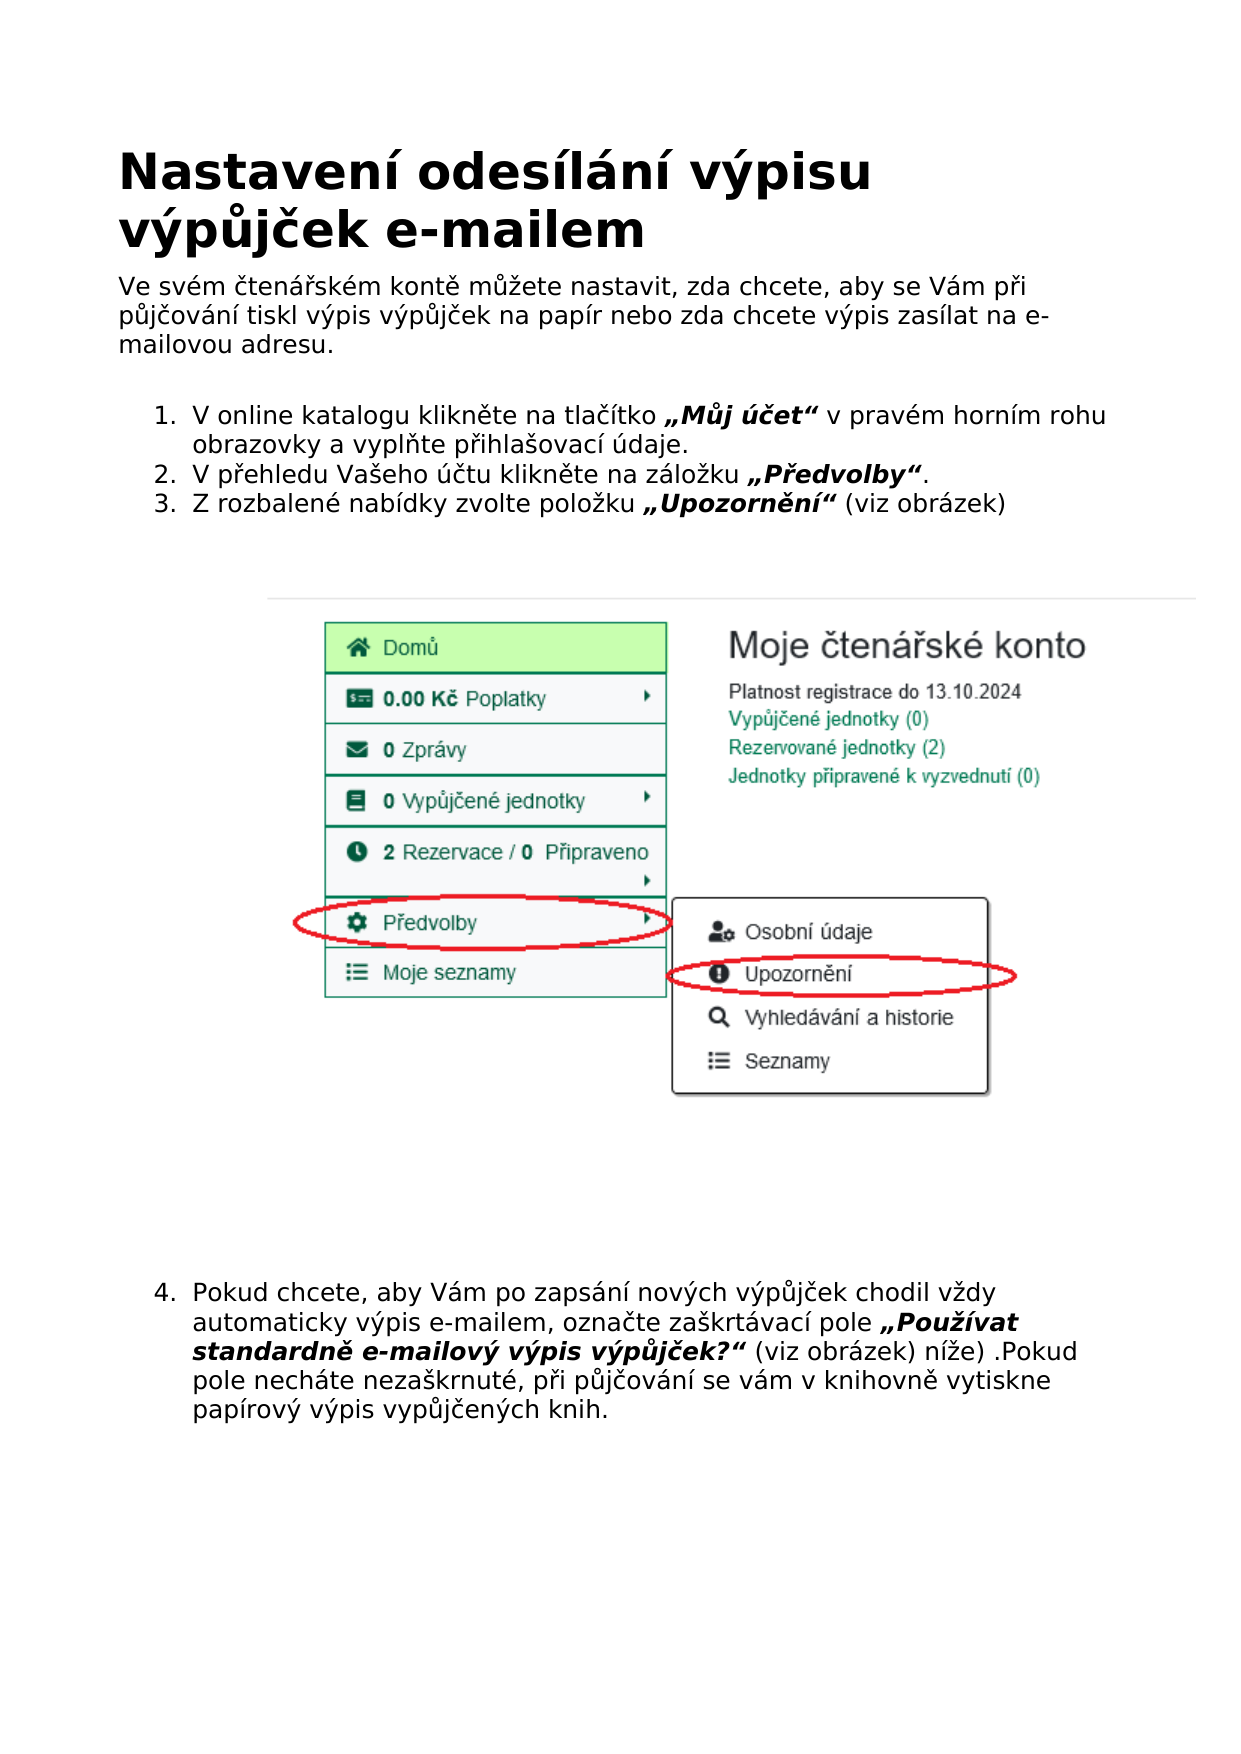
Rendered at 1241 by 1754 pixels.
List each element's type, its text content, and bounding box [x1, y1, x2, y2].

list Pokud chcete, aby Vám po zapsání nových výpůjček chodil vždy automaticky výpis e-mailem, označte zaškrtávací pole „Používat standardně e-mailový výpis výpůjček?“ (viz obrázek) níže) .Pokud pole necháte nezaškrnuté, při půjčování se vám v knihovně vytiskne papírový výpis vypůjčených knih. [177, 1278, 1122, 1453]
list Z rozbalené nabídky zvolte položku „Upozornění“ (viz obrázek) [177, 489, 1122, 1278]
picture [192, 547, 1196, 1186]
subtitle Nastavení odesílání výpisu výpůjček e-mailem [118, 143, 1122, 259]
list V přehledu Vašeho účtu klikněte na záložku „Předvolby“. [177, 460, 1122, 489]
text Ve svém čtenářském kontě můžete nastavit, zda chcete, aby se Vám při půjčování tiskl výpis výpůjček na papír nebo zda chcete výpis zasílat na e-mailovou adresu. [118, 272, 1122, 359]
list V online katalogu klikněte na tlačítko „Můj účet“ v pravém horním rohu obrazovky a vyplňte přihlašovací údaje. [177, 402, 1122, 460]
